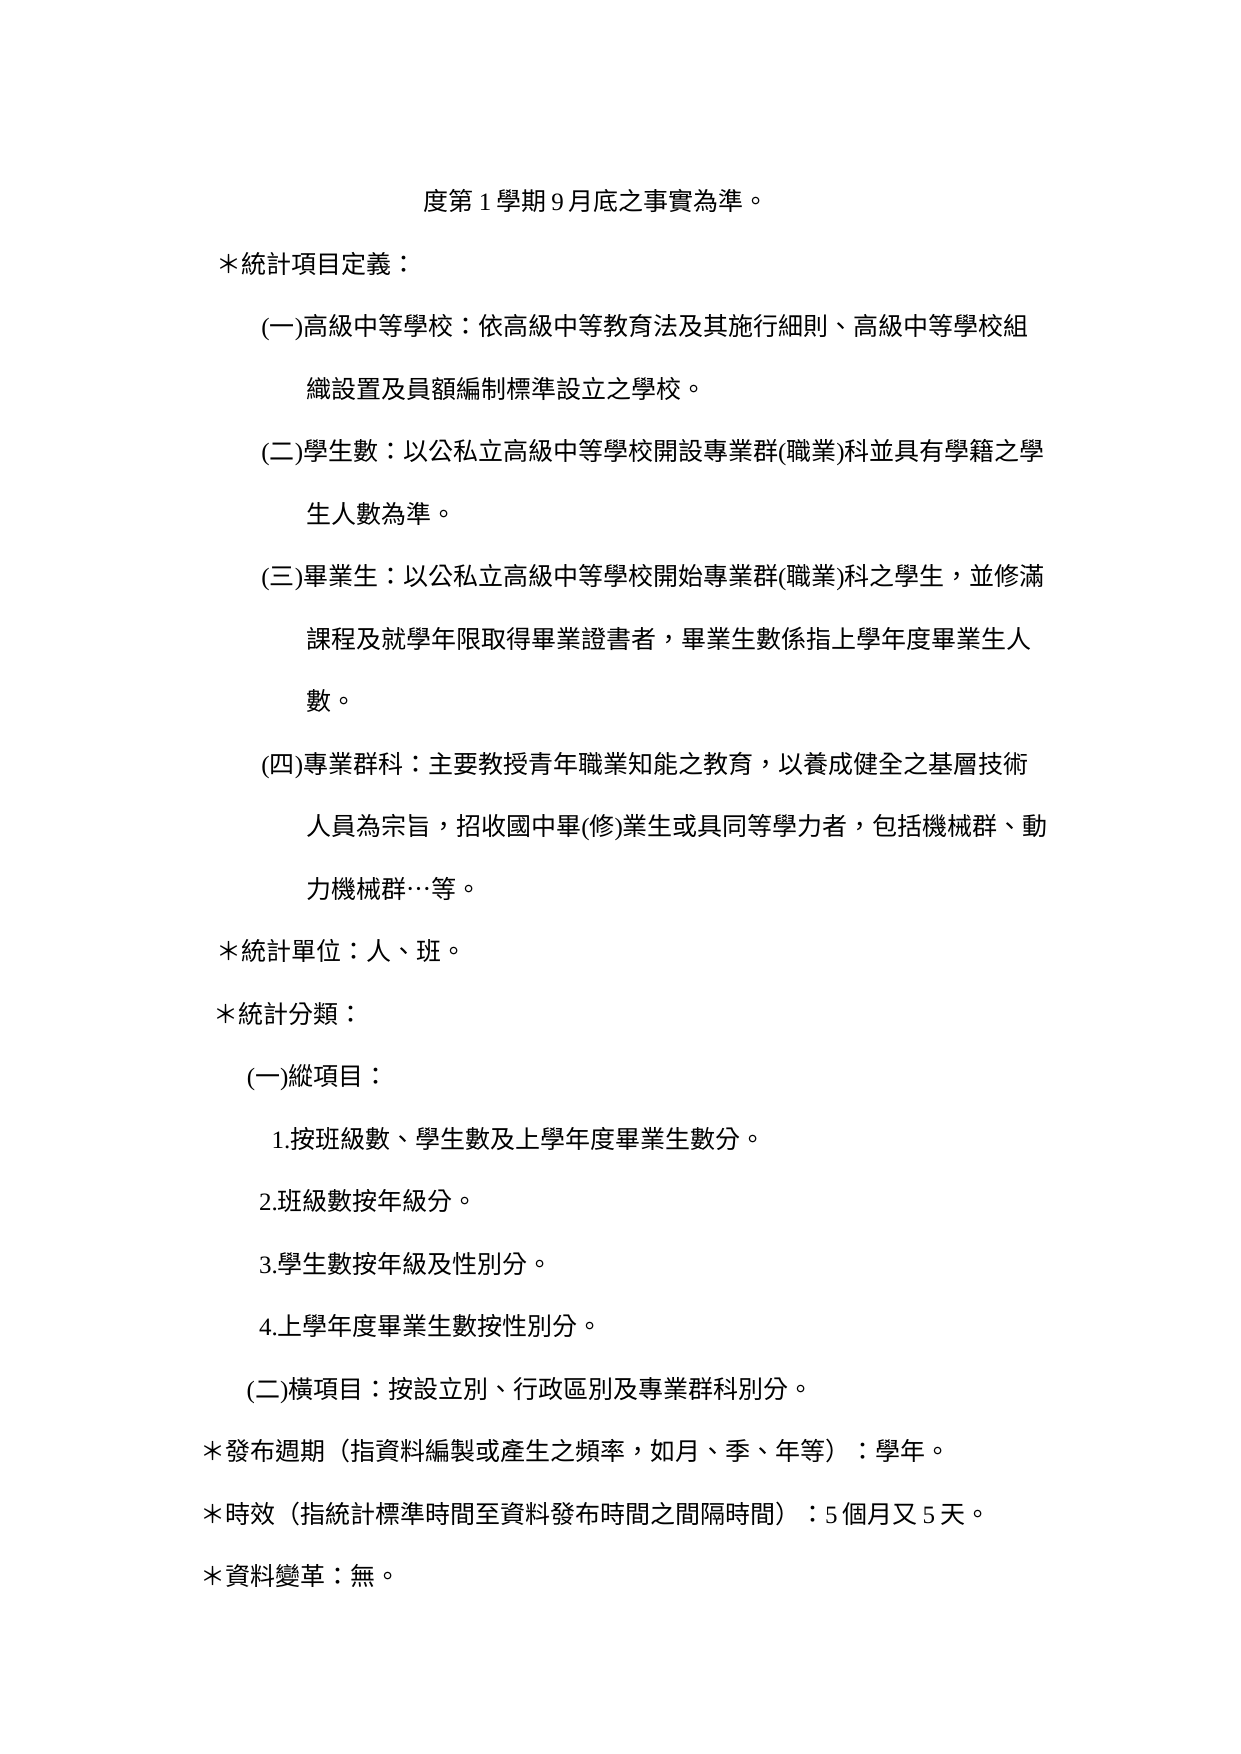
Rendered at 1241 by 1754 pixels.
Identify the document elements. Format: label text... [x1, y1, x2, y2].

text (二)學生數：以公私立高級中等學校開設專業群(職業)科並具有學籍之學生人數為準。 [261, 408, 1053, 533]
text 度第1學期9月底之事實為準。 [216, 158, 1053, 221]
text (一)縱項目： [243, 1033, 1053, 1096]
text 2.班級數按年級分。 [246, 1158, 1053, 1221]
text ＊統計項目定義： [187, 221, 1053, 283]
text ＊資料變革：無。 [187, 1533, 1053, 1596]
text ＊時效（指統計標準時間至資料發布時間之間隔時間）：5個月又5天。 [187, 1471, 1053, 1533]
text 1.按班級數、學生數及上學年度畢業生數分。 [271, 1096, 1053, 1158]
text ＊發布週期（指資料編製或產生之頻率，如月、季、年等）：學年。 [187, 1408, 1053, 1471]
text (三)畢業生：以公私立高級中等學校開始專業群(職業)科之學生，並修滿課程及就學年限取得畢業證書者，畢業生數係指上學年度畢業生人數。 [261, 533, 1053, 721]
text 3.學生數按年級及性別分。 [246, 1221, 1053, 1283]
text (一)高級中等學校：依高級中等教育法及其施行細則、高級中等學校組織設置及員額編制標準設立之學校。 [261, 283, 1053, 408]
text ＊統計分類： [214, 971, 1053, 1033]
text 4.上學年度畢業生數按性別分。 [246, 1283, 1053, 1346]
text (四)專業群科：主要教授青年職業知能之教育，以養成健全之基層技術人員為宗旨，招收國中畢(修)業生或具同等學力者，包括機械群、動力機械群…等。 [261, 721, 1053, 908]
text ＊統計單位：人、班。 [187, 908, 1053, 971]
text (二)橫項目：按設立別、行政區別及專業群科別分。 [246, 1346, 1053, 1408]
